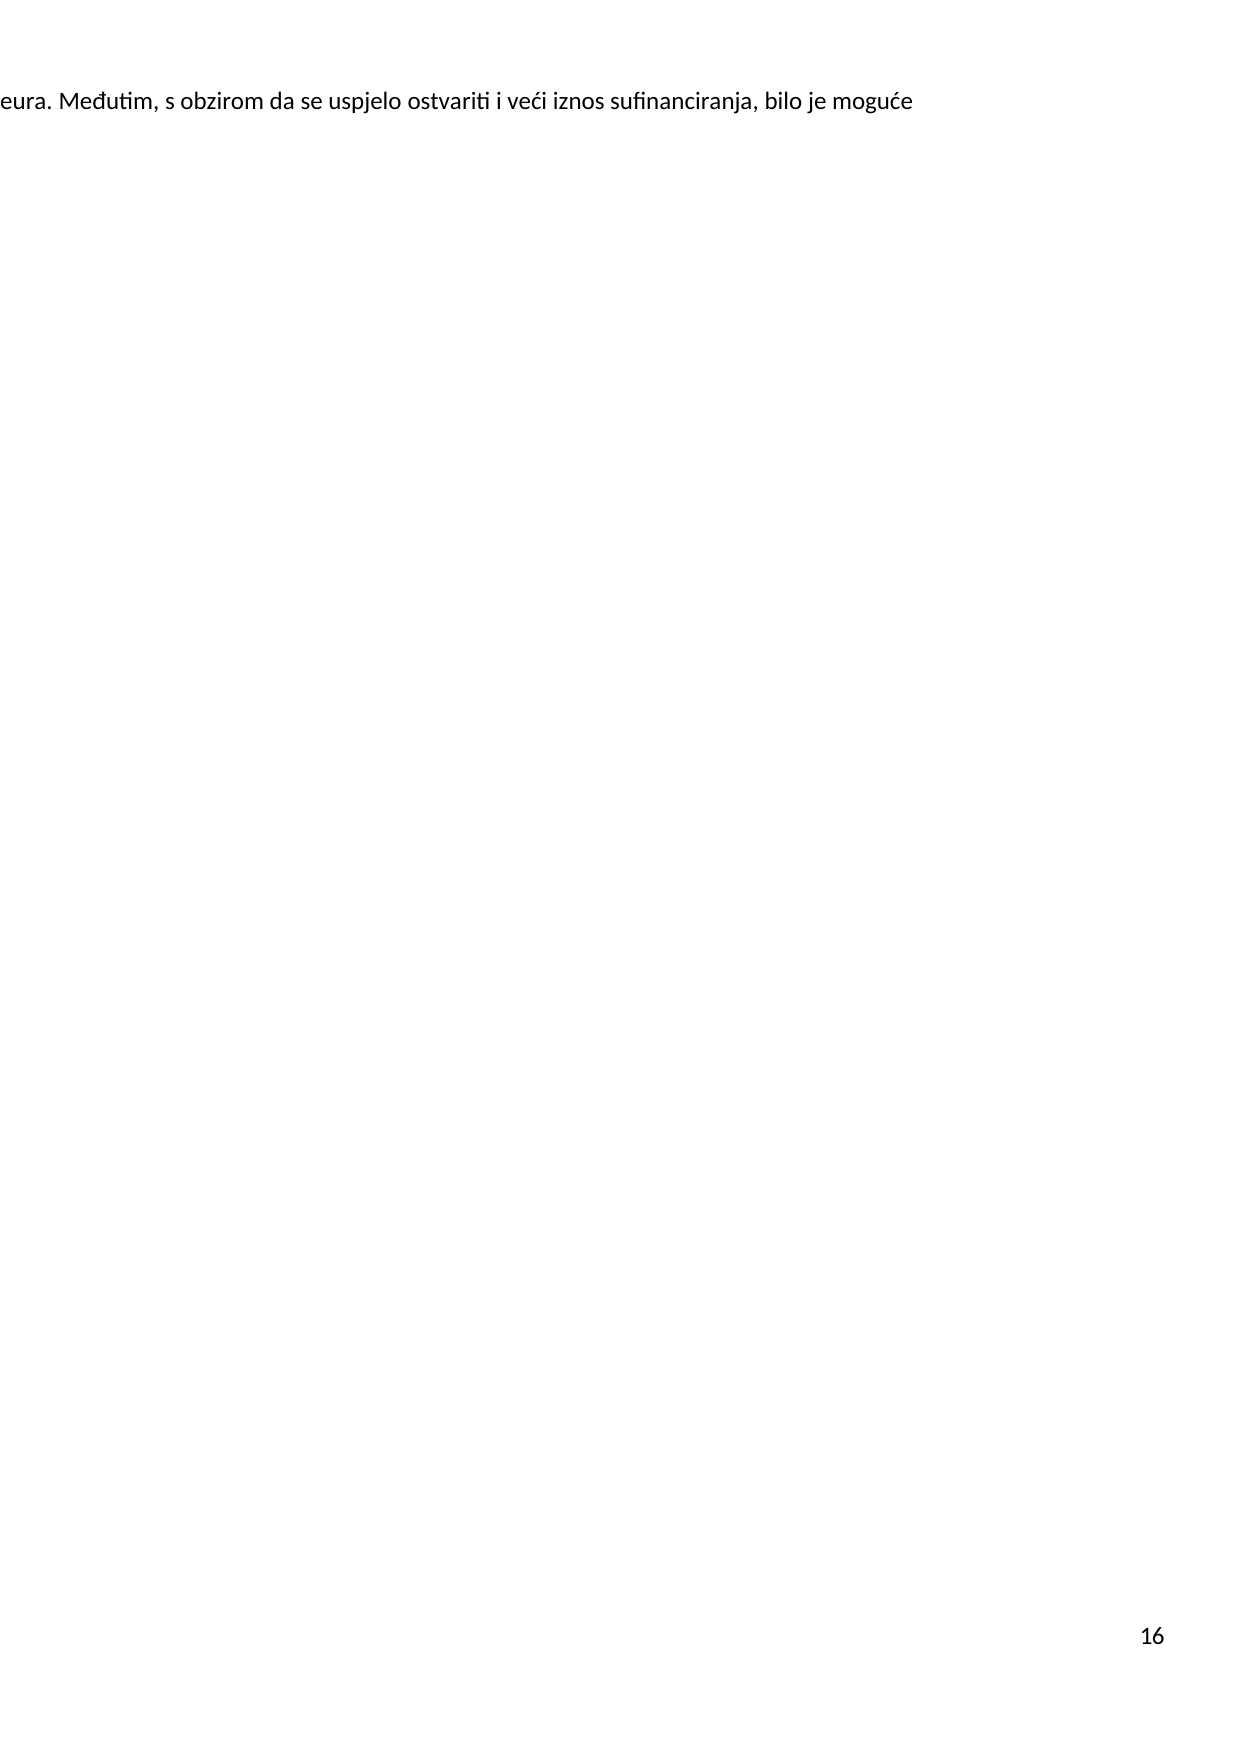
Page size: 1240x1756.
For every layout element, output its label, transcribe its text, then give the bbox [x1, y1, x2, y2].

text eura. Međutim, s obzirom da se uspjelo ostvariti i veći iznos sufinanciranja, bilo je moguće [0, 85, 1150, 116]
